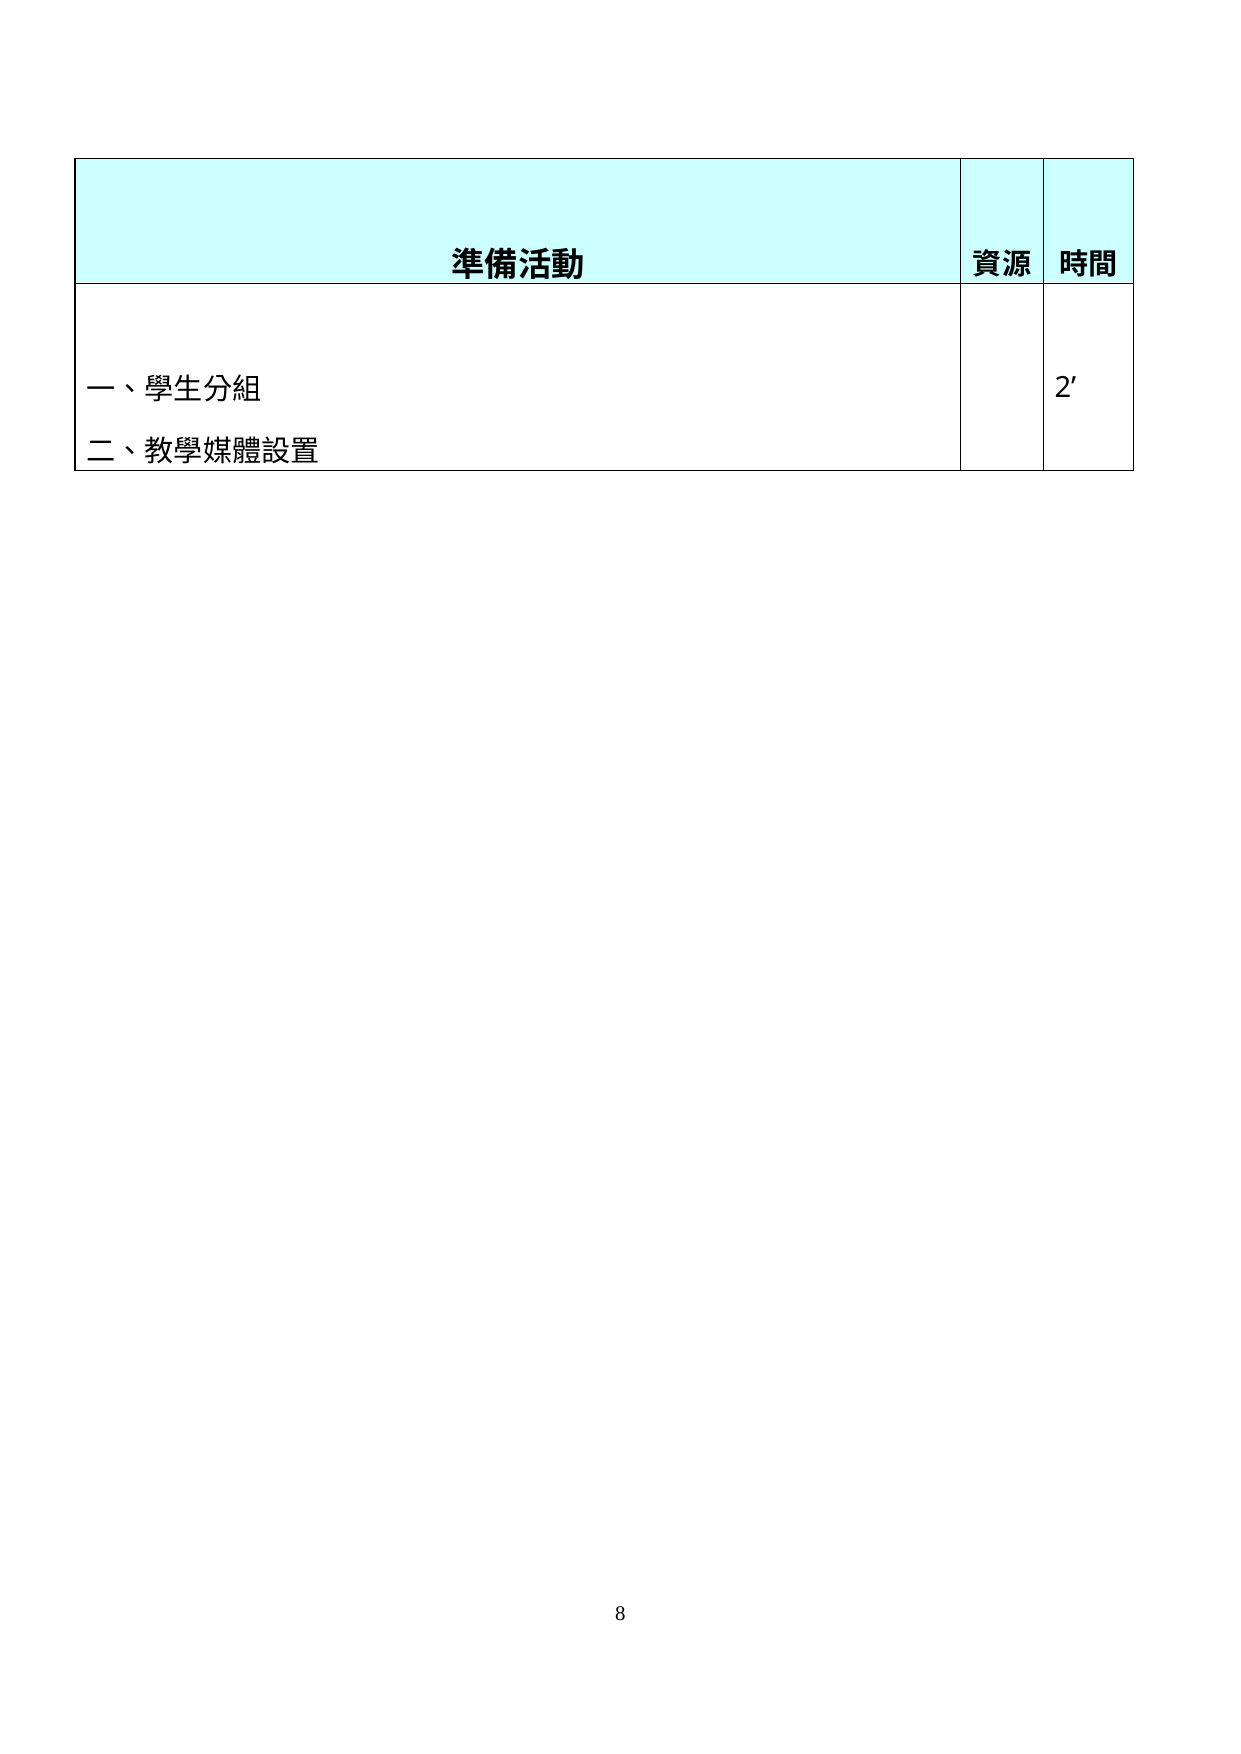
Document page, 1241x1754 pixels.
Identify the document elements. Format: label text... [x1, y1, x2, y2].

table_cell [961, 284, 1043, 470]
table_header 準備活動 [76, 159, 960, 282]
table_header 資源 [961, 159, 1043, 282]
table_header 時間 [1044, 159, 1133, 282]
table_cell 2’ [1044, 284, 1133, 470]
table_cell 一、學生分組 二、教學媒體設置 [76, 284, 960, 470]
